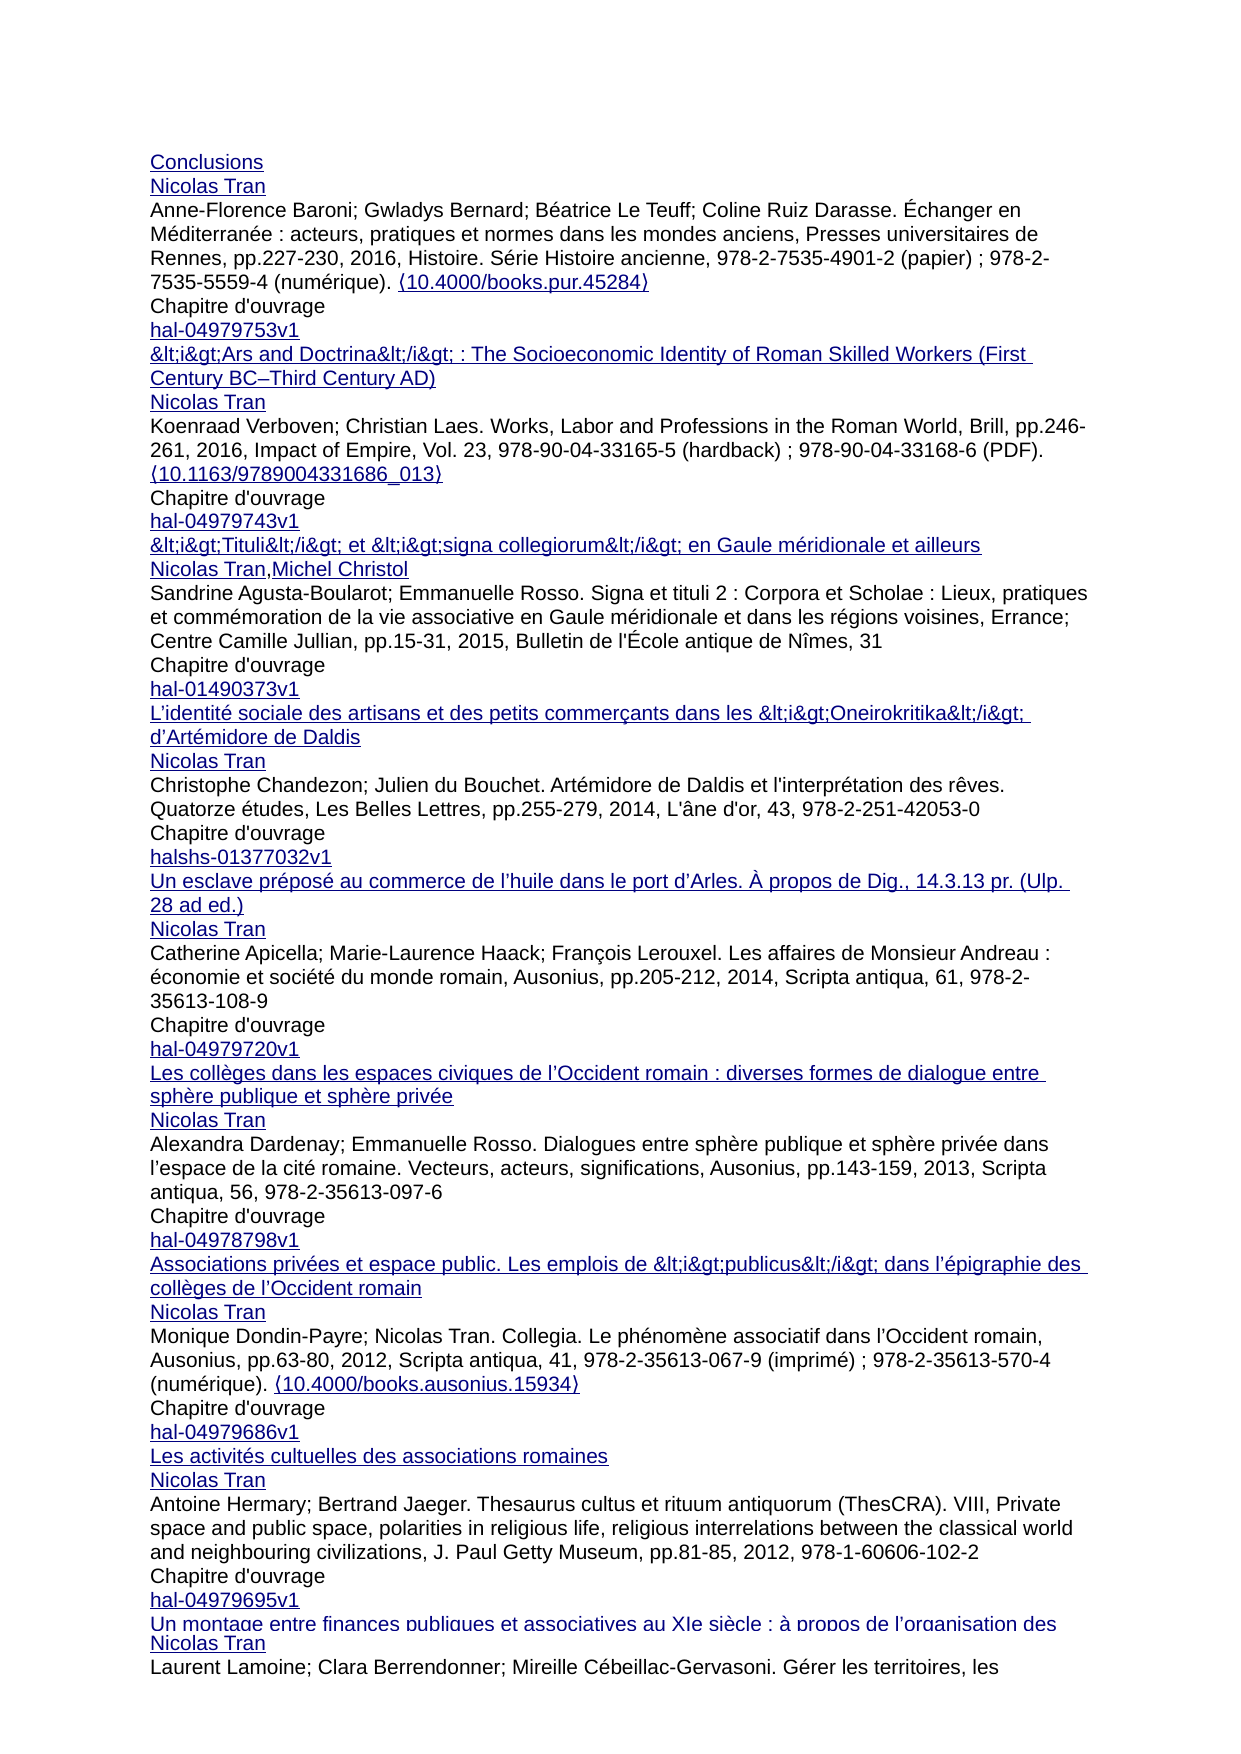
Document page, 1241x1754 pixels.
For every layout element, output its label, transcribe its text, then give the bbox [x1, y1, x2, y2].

table_cell Les activités cultuelles des associations romaines Nicolas Tran Antoine Hermary; Bertrand Jaeger. Thesaurus cultus et rituum antiquorum (ThesCRA). VIII, Private space and public space, polarities in religious life, religious interrelations between the classical world and neighbouring civilizations, J. Paul Getty Museum, pp.81-85, 2012, 978-1-60606-102-2 Chapitre d'ouvrage hal-04979695v1 [150, 1444, 1090, 1611]
table_cell Les collèges dans les espaces civiques de l’Occident romain : diverses formes de dialogue entre sphère publique et sphère privée Nicolas Tran Alexandra Dardenay; Emmanuelle Rosso. Dialogues entre sphère publique et sphère privée dans l’espace de la cité romaine. Vecteurs, acteurs, significations, Ausonius, pp.143-159, 2013, Scripta antiqua, 56, 978-2-35613-097-6 Chapitre d'ouvrage hal-04978798v1 [150, 1060, 1090, 1252]
table_cell Un esclave préposé au commerce de l’huile dans le port d’Arles. À propos de Dig., 14.3.13 pr. (Ulp. 28 ad ed.) Nicolas Tran Catherine Apicella; Marie-Laurence Haack; François Lerouxel. Les affaires de Monsieur Andreau : économie et société du monde romain, Ausonius, pp.205-212, 2014, Scripta antiqua, 61, 978-2-35613-108-9 Chapitre d'ouvrage hal-04979720v1 [150, 869, 1090, 1060]
table_cell L’identité sociale des artisans et des petits commerçants dans les &lt;i&gt;Oneirokritika&lt;/i&gt; d’Artémidore de Daldis Nicolas Tran Christophe Chandezon; Julien du Bouchet. Artémidore de Daldis et l'interprétation des rêves. Quatorze études, Les Belles Lettres, pp.255-279, 2014, L'âne d'or, 43, 978-2-251-42053-0 Chapitre d'ouvrage halshs-01377032v1 [150, 701, 1090, 869]
table_cell &lt;i&gt;Tituli&lt;/i&gt; et &lt;i&gt;signa collegiorum&lt;/i&gt; en Gaule méridionale et ailleurs Nicolas Tran,Michel Christol Sandrine Agusta-Boularot; Emmanuelle Rosso. Signa et tituli 2 : Corpora et Scholae : Lieux, pratiques et commémoration de la vie associative en Gaule méridionale et dans les régions voisines, Errance; Centre Camille Jullian, pp.15-31, 2015, Bulletin de l'École antique de Nîmes, 31 Chapitre d'ouvrage hal-01490373v1 [150, 533, 1090, 701]
table_cell Un montage entre finances publiques et associatives au XIe siècle : à propos de l’organisation des ludi seuirales à Nîmes (AE, 1982, 680) Nicolas Tran Laurent Lamoine; Clara Berrendonner; Mireille Cébeillac-Gervasoni. Gérer les territoires, les patrimoines et les crises : Le Quotidien municipal II, Presses Universitaires Blaise Pascal, pp.179-191, 2012, Collection Histoires croisées, 978-2-84516-614-1 Chapitre d'ouvrage hal-01425674v1 [150, 1611, 1090, 1679]
table_cell &lt;i&gt;Ars and Doctrina&lt;/i&gt; : The Socioeconomic Identity of Roman Skilled Workers (First Century BC–Third Century AD) Nicolas Tran Koenraad Verboven; Christian Laes. Works, Labor and Professions in the Roman World, Brill, pp.246-261, 2016, Impact of Empire, Vol. 23, 978-90-04-33165-5 (hardback) ; 978-90-04-33168-6 (PDF). ⟨10.1163/9789004331686_013⟩ Chapitre d'ouvrage hal-04979743v1 [150, 342, 1090, 533]
table_cell Associations privées et espace public. Les emplois de &lt;i&gt;publicus&lt;/i&gt; dans l’épigraphie des collèges de l’Occident romain Nicolas Tran Monique Dondin-Payre; Nicolas Tran. Collegia. Le phénomène associatif dans l’Occident romain, Ausonius, pp.63-80, 2012, Scripta antiqua, 41, 978-2-35613-067-9 (imprimé) ; 978-2-35613-570-4 (numérique). ⟨10.4000/books.ausonius.15934⟩ Chapitre d'ouvrage hal-04979686v1 [150, 1252, 1090, 1444]
table_cell Conclusions Nicolas Tran Anne-Florence Baroni; Gwladys Bernard; Béatrice Le Teuff; Coline Ruiz Darasse. Échanger en Méditerranée : acteurs, pratiques et normes dans les mondes anciens, Presses universitaires de Rennes, pp.227-230, 2016, Histoire. Série Histoire ancienne, 978-2-7535-4901-2 (papier) ; 978-2-7535-5559-4 (numérique). ⟨10.4000/books.pur.45284⟩ Chapitre d'ouvrage hal-04979753v1 [150, 150, 1090, 342]
